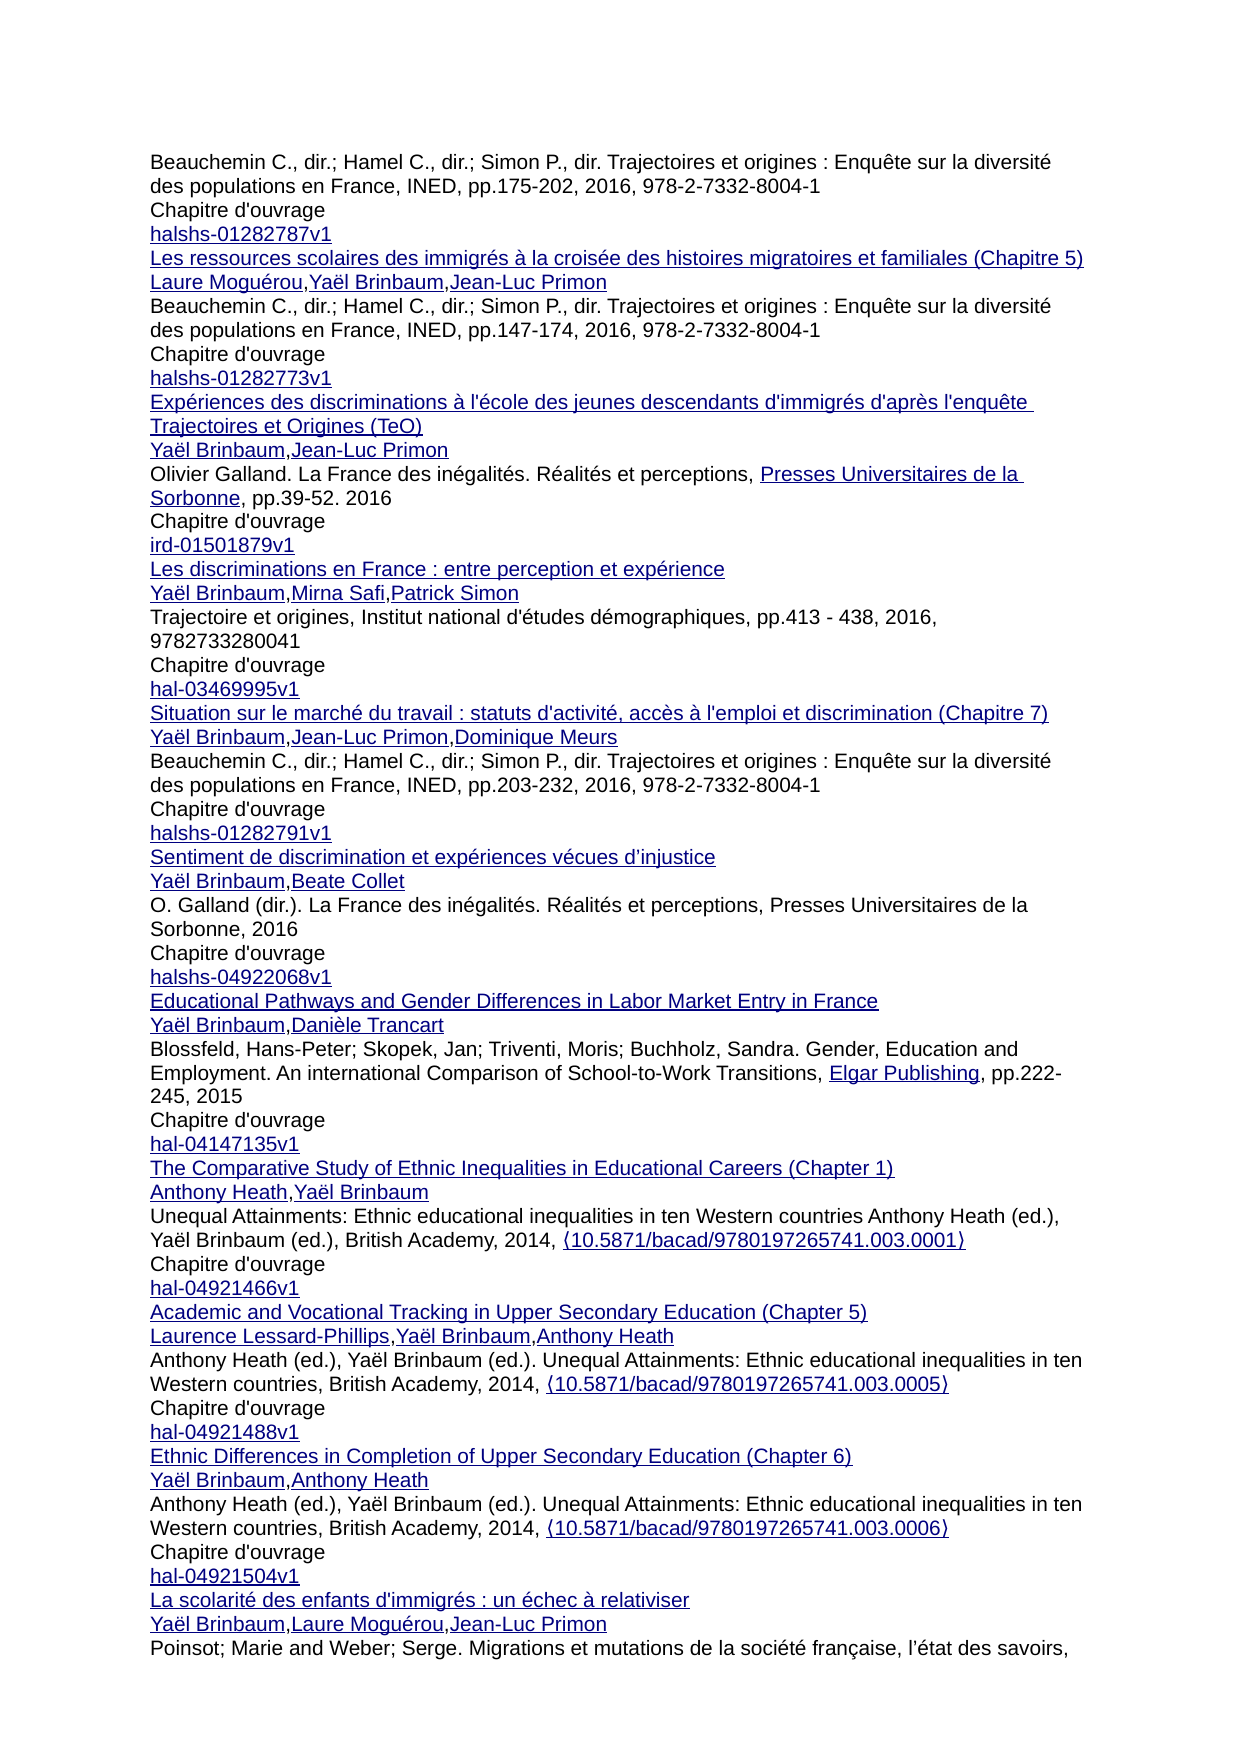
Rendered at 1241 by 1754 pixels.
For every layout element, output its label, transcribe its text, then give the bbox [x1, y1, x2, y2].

table_cell Sentiment de discrimination et expériences vécues d’injustice Yaël Brinbaum,Beate Collet O. Galland (dir.). La France des inégalités. Réalités et perceptions, Presses Universitaires de la Sorbonne, 2016 Chapitre d'ouvrage halshs-04922068v1 [150, 845, 1090, 988]
table_cell Academic and Vocational Tracking in Upper Secondary Education (Chapter 5) Laurence Lessard-Phillips,Yaël Brinbaum,Anthony Heath Anthony Heath (ed.), Yaël Brinbaum (ed.). Unequal Attainments: Ethnic educational inequalities in ten Western countries, British Academy, 2014, ⟨10.5871/bacad/9780197265741.003.0005⟩ Chapitre d'ouvrage hal-04921488v1 [150, 1300, 1090, 1444]
table_cell Les ressources scolaires des immigrés à la croisée des histoires migratoires et familiales (Chapitre 5) Laure Moguérou,Yaël Brinbaum,Jean-Luc Primon Beauchemin C., dir.; Hamel C., dir.; Simon P., dir. Trajectoires et origines : Enquête sur la diversité des populations en France, INED, pp.147-174, 2016, 978-2-7332-8004-1 Chapitre d'ouvrage halshs-01282773v1 [150, 246, 1090, 389]
table_cell Situation sur le marché du travail : statuts d'activité, accès à l'emploi et discrimination (Chapitre 7) Yaël Brinbaum,Jean-Luc Primon,Dominique Meurs Beauchemin C., dir.; Hamel C., dir.; Simon P., dir. Trajectoires et origines : Enquête sur la diversité des populations en France, INED, pp.203-232, 2016, 978-2-7332-8004-1 Chapitre d'ouvrage halshs-01282791v1 [150, 701, 1090, 845]
table_cell La scolarité des enfants d'immigrés : un échec à relativiser Yaël Brinbaum,Laure Moguérou,Jean-Luc Primon Poinsot; Marie and Weber; Serge. Migrations et mutations de la société française, l’état des savoirs, [150, 1588, 1090, 1659]
table_cell The Comparative Study of Ethnic Inequalities in Educational Careers (Chapter 1) Anthony Heath,Yaël Brinbaum Unequal Attainments: Ethnic educational inequalities in ten Western countries Anthony Heath (ed.), Yaël Brinbaum (ed.), British Academy, 2014, ⟨10.5871/bacad/9780197265741.003.0001⟩ Chapitre d'ouvrage hal-04921466v1 [150, 1156, 1090, 1300]
table_cell Beauchemin C., dir.; Hamel C., dir.; Simon P., dir. Trajectoires et origines : Enquête sur la diversité des populations en France, INED, pp.175-202, 2016, 978-2-7332-8004-1 Chapitre d'ouvrage halshs-01282787v1 [150, 150, 1090, 246]
table_cell Expériences des discriminations à l'école des jeunes descendants d'immigrés d'après l'enquête Trajectoires et Origines (TeO) Yaël Brinbaum,Jean-Luc Primon Olivier Galland. La France des inégalités. Réalités et perceptions, Presses Universitaires de la Sorbonne, pp.39-52. 2016 Chapitre d'ouvrage ird-01501879v1 [150, 390, 1090, 557]
table_cell Ethnic Differences in Completion of Upper Secondary Education (Chapter 6) Yaël Brinbaum,Anthony Heath Anthony Heath (ed.), Yaël Brinbaum (ed.). Unequal Attainments: Ethnic educational inequalities in ten Western countries, British Academy, 2014, ⟨10.5871/bacad/9780197265741.003.0006⟩ Chapitre d'ouvrage hal-04921504v1 [150, 1444, 1090, 1587]
table_cell Les discriminations en France : entre perception et expérience Yaël Brinbaum,Mirna Safi,Patrick Simon Trajectoire et origines, Institut national d'études démographiques, pp.413 - 438, 2016, 9782733280041 Chapitre d'ouvrage hal-03469995v1 [150, 557, 1090, 701]
table_cell Educational Pathways and Gender Differences in Labor Market Entry in France Yaël Brinbaum,Danièle Trancart Blossfeld, Hans-Peter; Skopek, Jan; Triventi, Moris; Buchholz, Sandra. Gender, Education and Employment. An international Comparison of School-to-Work Transitions, Elgar Publishing, pp.222-245, 2015 Chapitre d'ouvrage hal-04147135v1 [150, 989, 1090, 1156]
